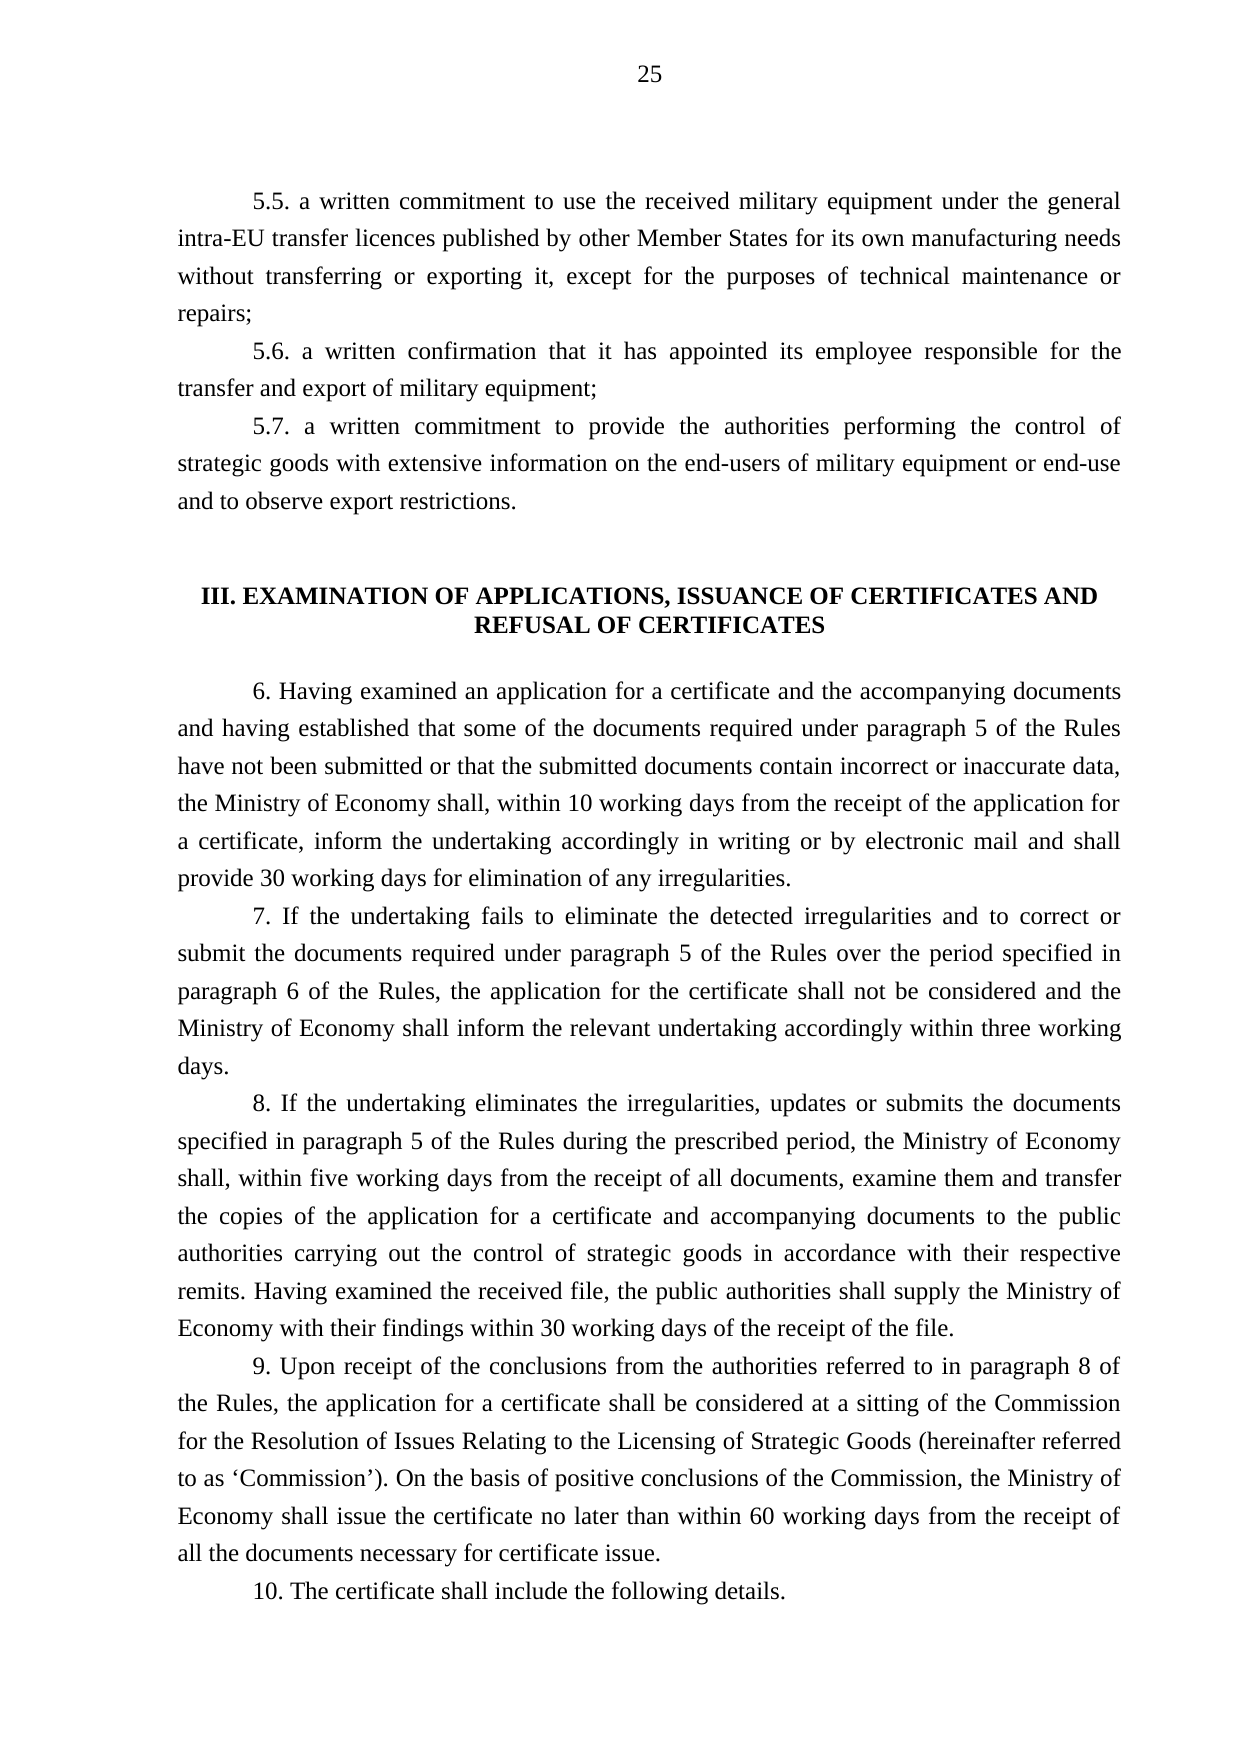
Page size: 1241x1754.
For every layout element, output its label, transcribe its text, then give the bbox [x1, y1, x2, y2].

text III. EXAMINATION OF APPLICATIONS, ISSUANCE OF CERTIFICATES AND REFUSAL OF CERTIFICATES [177, 581, 1122, 638]
text 6. Having examined an application for a certificate and the accompanying documents and having established that some of the documents required under paragraph 5 of the Rules have not been submitted or that the submitted documents contain incorrect or inaccurate data, the Ministry of Economy shall, within 10 working days from the receipt of the application for a certificate, inform the undertaking accordingly in writing or by electronic mail and shall provide 30 working days for elimination of any irregularities. [177, 667, 1122, 892]
text 5.6. a written confirmation that it has appointed its employee responsible for the transfer and export of military equipment; [177, 327, 1122, 402]
text 7. If the undertaking fails to eliminate the detected irregularities and to correct or submit the documents required under paragraph 5 of the Rules over the period specified in paragraph 6 of the Rules, the application for the certificate shall not be considered and the Ministry of Economy shall inform the relevant undertaking accordingly within three working days. [177, 892, 1122, 1080]
text 5.5. a written commitment to use the received military equipment under the general intra-EU transfer licences published by other Member States for its own manufacturing needs without transferring or exporting it, except for the purposes of technical maintenance or repairs; [177, 177, 1122, 327]
text 10. The certificate shall include the following details. [177, 1567, 1122, 1605]
text 8. If the undertaking eliminates the irregularities, updates or submits the documents specified in paragraph 5 of the Rules during the prescribed period, the Ministry of Economy shall, within five working days from the receipt of all documents, examine them and transfer the copies of the application for a certificate and accompanying documents to the public authorities carrying out the control of strategic goods in accordance with their respective remits. Having examined the received file, the public authorities shall supply the Ministry of Economy with their findings within 30 working days of the receipt of the file. [177, 1080, 1122, 1342]
text 9. Upon receipt of the conclusions from the authorities referred to in paragraph 8 of the Rules, the application for a certificate shall be considered at a sitting of the Commission for the Resolution of Issues Relating to the Licensing of Strategic Goods (hereinafter referred to as ‘Commission’). On the basis of positive conclusions of the Commission, the Ministry of Economy shall issue the certificate no later than within 60 working days from the receipt of all the documents necessary for certificate issue. [177, 1342, 1122, 1567]
text 5.7. a written commitment to provide the authorities performing the control of strategic goods with extensive information on the end-users of military equipment or end-use and to observe export restrictions. [177, 402, 1122, 515]
